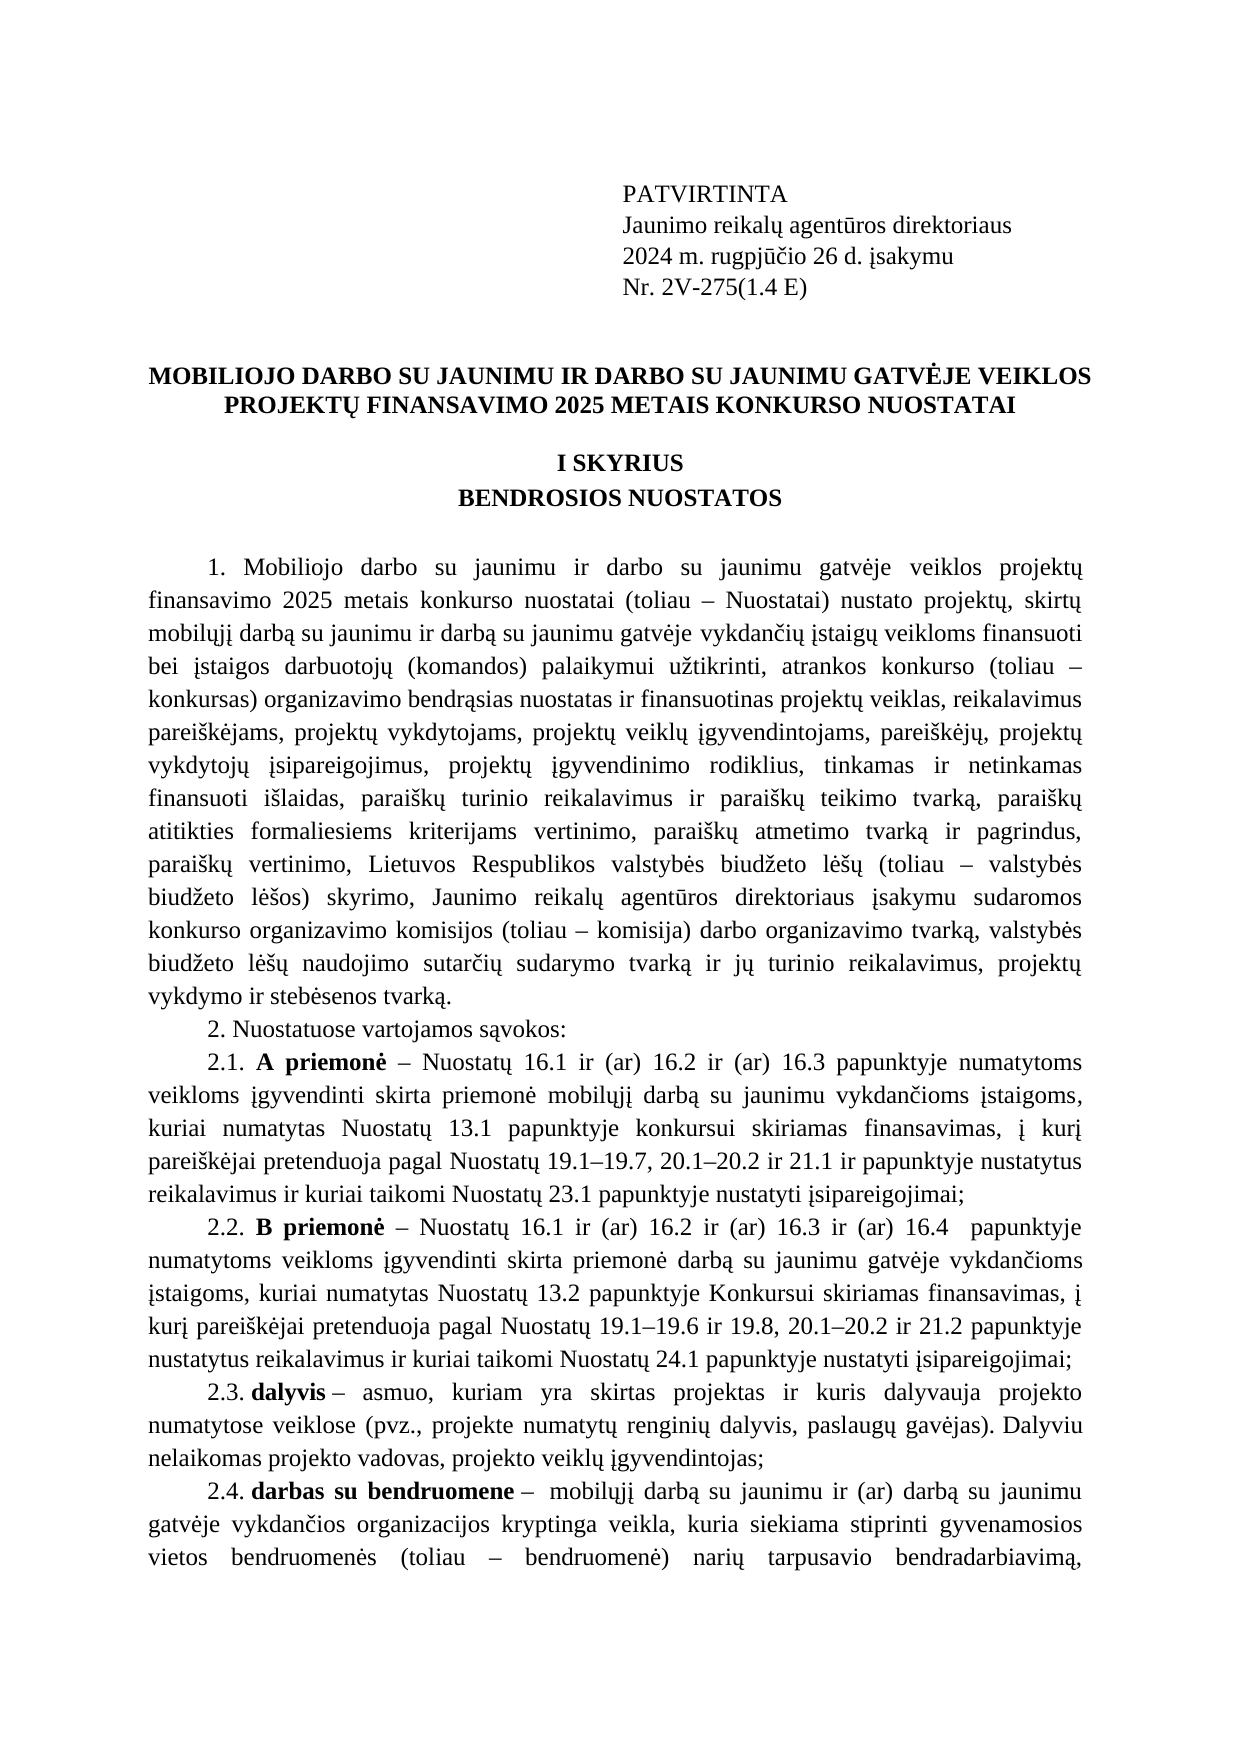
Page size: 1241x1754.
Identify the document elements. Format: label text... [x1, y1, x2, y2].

text I SKYRIUS [148, 448, 1092, 477]
text 2.3. dalyvis – asmuo, kuriam yra skirtas projektas ir kuris dalyvauja projekto numatytose veiklose (pvz., projekte numatytų renginių dalyvis, paslaugų gavėjas). Dalyviu nelaikomas projekto vadovas, projekto veiklų įgyvendintojas; [148, 1377, 1083, 1472]
text Nr. 2V-275(1.4 E) [150, 272, 1090, 300]
text 2.2. B priemonė – Nuostatų 16.1 ir (ar) 16.2 ir (ar) 16.3 ir (ar) 16.4 papunktyje numatytoms veikloms įgyvendinti skirta priemonė darbą su jaunimu gatvėje vykdančioms įstaigoms, kuriai numatytas Nuostatų 13.2 papunktyje Konkursui skiriamas finansavimas, į kurį pareiškėjai pretenduoja pagal Nuostatų 19.1–19.6 ir 19.8, 20.1–20.2 ir 21.2 papunktyje nustatytus reikalavimus ir kuriai taikomi Nuostatų 24.1 papunktyje nustatyti įsipareigojimai; [148, 1212, 1083, 1373]
text 2.1. A priemonė – Nuostatų 16.1 ir (ar) 16.2 ir (ar) 16.3 papunktyje numatytoms veikloms įgyvendinti skirta priemonė mobilųjį darbą su jaunimu vykdančioms įstaigoms, kuriai numatytas Nuostatų 13.1 papunktyje konkursui skiriamas finansavimas, į kurį pareiškėjai pretenduoja pagal Nuostatų 19.1–19.7, 20.1–20.2 ir 21.1 ir papunktyje nustatytus reikalavimus ir kuriai taikomi Nuostatų 23.1 papunktyje nustatyti įsipareigojimai; [148, 1047, 1083, 1208]
text 2.4. darbas su bendruomene – mobilųjį darbą su jaunimu ir (ar) darbą su jaunimu gatvėje vykdančios organizacijos kryptinga veikla, kuria siekiama stiprinti gyvenamosios vietos bendruomenės (toliau – bendruomenė) narių tarpusavio bendradarbiavimą, [148, 1476, 1083, 1571]
text BENDROSIOS NUOSTATOS [148, 477, 1092, 514]
text MOBILIOJO DARBO SU JAUNIMU IR DARBO SU JAUNIMU GATVĖJE VEIKLOS PROJEKTŲ FINANSAVIMO 2025 METAIS KONKURSO NUOSTATAI [148, 362, 1092, 419]
text Jaunimo reikalų agentūros direktoriaus [150, 210, 1090, 239]
text PATVIRTINTA [150, 179, 1090, 208]
text 1. Mobiliojo darbo su jaunimu ir darbo su jaunimu gatvėje veiklos projektų finansavimo 2025 metais konkurso nuostatai (toliau – Nuostatai) nustato projektų, skirtų mobilųjį darbą su jaunimu ir darbą su jaunimu gatvėje vykdančių įstaigų veikloms finansuoti bei įstaigos darbuotojų (komandos) palaikymui užtikrinti, atrankos konkurso (toliau – konkursas) organizavimo bendrąsias nuostatas ir finansuotinas projektų veiklas, reikalavimus pareiškėjams, projektų vykdytojams, projektų veiklų įgyvendintojams, pareiškėjų, projektų vykdytojų įsipareigojimus, projektų įgyvendinimo rodiklius, tinkamas ir netinkamas finansuoti išlaidas, paraiškų turinio reikalavimus ir paraiškų teikimo tvarką, paraiškų atitikties formaliesiems kriterijams vertinimo, paraiškų atmetimo tvarką ir pagrindus, paraiškų vertinimo, Lietuvos Respublikos valstybės biudžeto lėšų (toliau – valstybės biudžeto lėšos) skyrimo, Jaunimo reikalų agentūros direktoriaus įsakymu sudaromos konkurso organizavimo komisijos (toliau – komisija) darbo organizavimo tvarką, valstybės biudžeto lėšų naudojimo sutarčių sudarymo tvarką ir jų turinio reikalavimus, projektų vykdymo ir stebėsenos tvarką. [148, 552, 1083, 1010]
text 2024 m. rugpjūčio 26 d. įsakymu [150, 241, 1090, 270]
text 2. Nuostatuose vartojamos sąvokos: [148, 1014, 1083, 1043]
